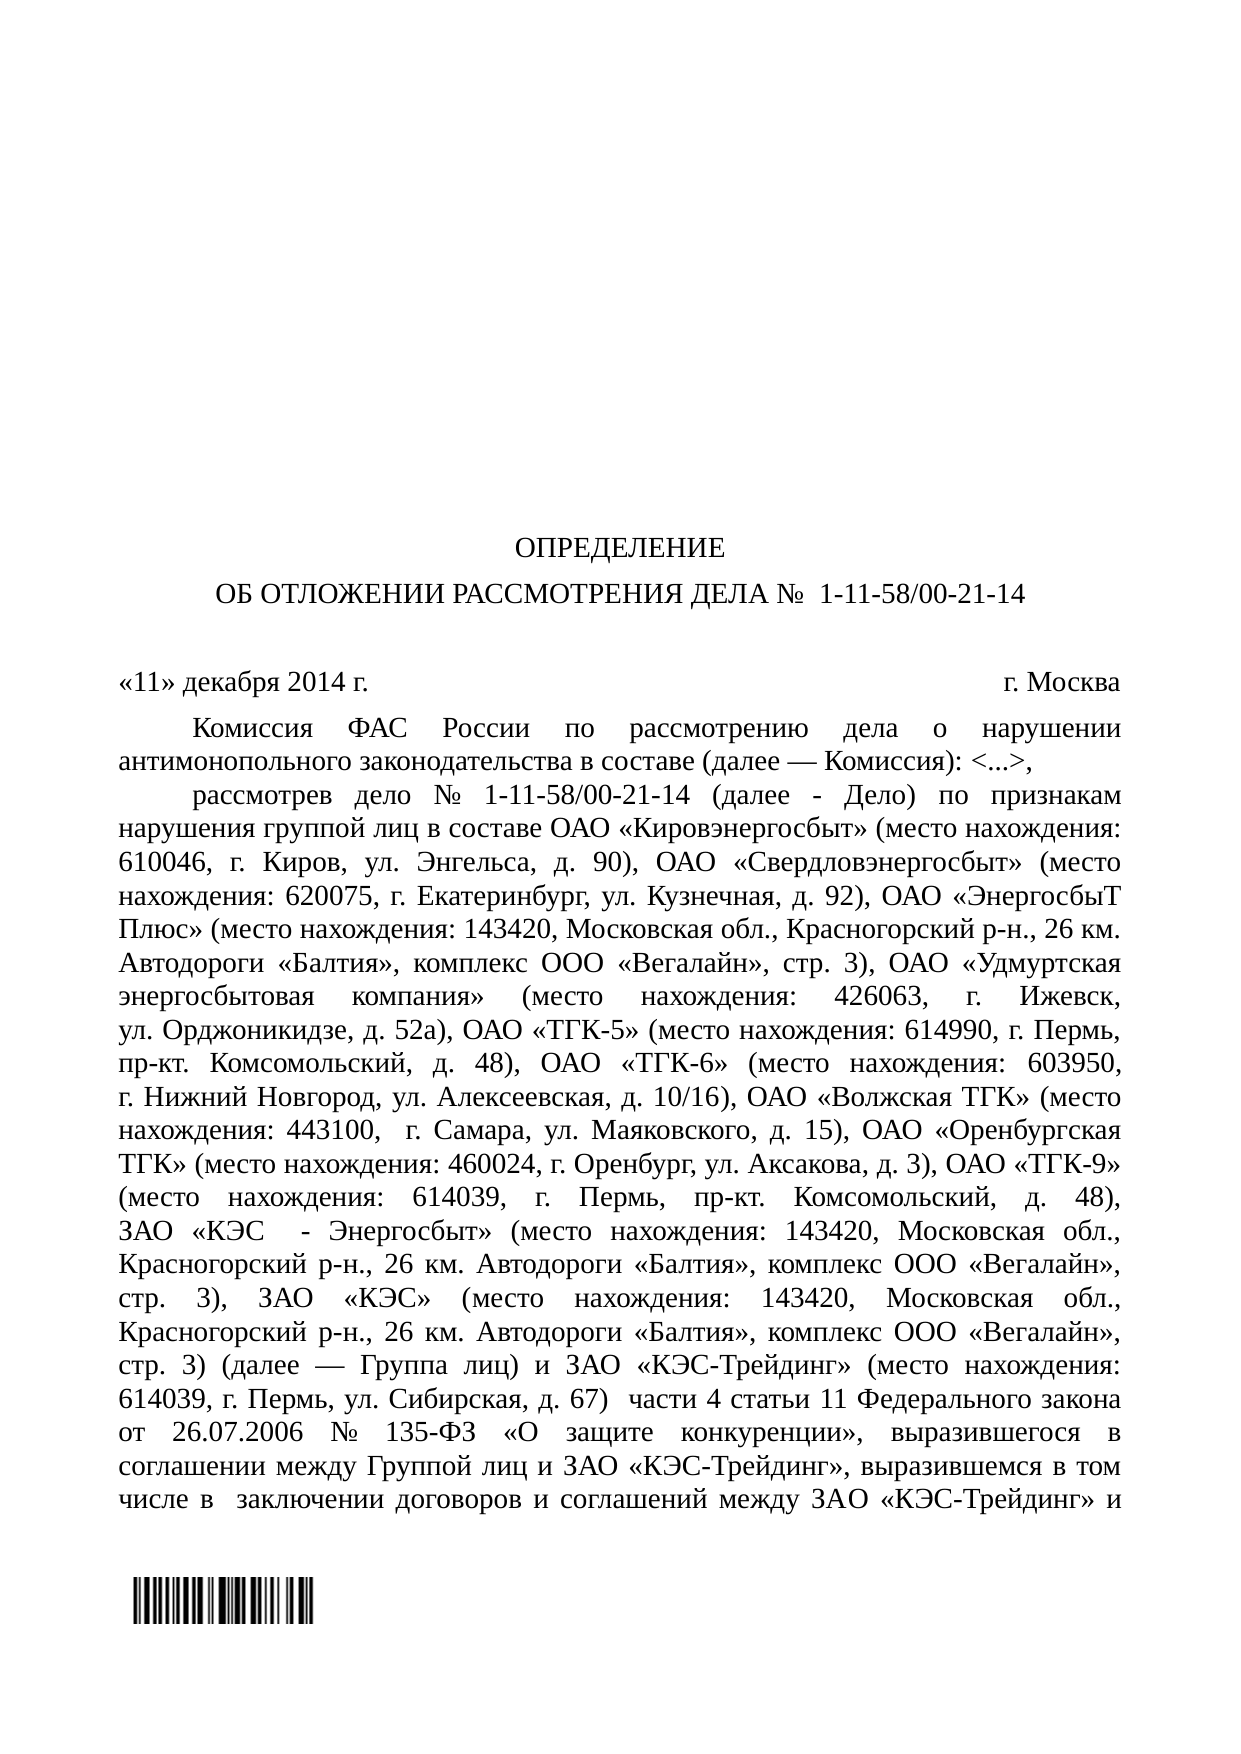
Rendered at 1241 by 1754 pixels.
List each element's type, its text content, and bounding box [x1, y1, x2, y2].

text ОПРЕДЕЛЕНИЕ [118, 531, 1122, 564]
text ОБ ОТЛОЖЕНИИ РАССМОТРЕНИЯ ДЕЛА № 1-11-58/00-21-14 [118, 577, 1122, 610]
text Комиссия ФАС России по рассмотрению дела о нарушении антимонопольного законодательства в составе (далее — Комиссия): <...>, [118, 710, 1122, 777]
picture [118, 1577, 331, 1624]
text «11» декабря 2014 г. г. Москва [118, 664, 1122, 697]
text рассмотрев дело № 1-11-58/00-21-14 (далее - Дело) по признакам нарушения группой лиц в составе ОАО «Кировэнергосбыт» (место нахождения: 610046, г. Киров, ул. Энгельса, д. 90), ОАО «Свердловэнергосбыт» (место нахождения: 620075, г. Екатеринбург, ул. Кузнечная, д. 92), ОАО «ЭнергосбыТ Плюс» (место нахождения: 143420, Московская обл., Красногорский р-н., 26 км. Автодороги «Балтия», комплекс ООО «Вегалайн», стр. 3), ОАО «Удмуртская энергосбытовая компания» (место нахождения: 426063, г. Ижевск, ул. Орджоникидзе, д. 52а), ОАО «ТГК-5» (место нахождения: 614990, г. Пермь, пр-кт. Комсомольский, д. 48), ОАО «ТГК-6» (место нахождения: 603950, г. Нижний Новгород, ул. Алексеевская, д. 10/16), ОАО «Волжская ТГК» (место нахождения: 443100, г. Самара, ул. Маяковского, д. 15), ОАО «Оренбургская ТГК» (место нахождения: 460024, г. Оренбург, ул. Аксакова, д. 3), ОАО «ТГК-9» (место нахождения: 614039, г. Пермь, пр-кт. Комсомольский, д. 48), ЗАО «КЭС - Энергосбыт» (место нахождения: 143420, Московская обл., Красногорский р-н., 26 км. Автодороги «Балтия», комплекс ООО «Вегалайн», стр. 3), ЗАО «КЭС» (место нахождения: 143420, Московская обл., Красногорский р-н., 26 км. Автодороги «Балтия», комплекс ООО «Вегалайн», стр. 3) (далее — Группа лиц) и ЗАО «КЭС-Трейдинг» (место нахождения: 614039, г. Пермь, ул. Сибирская, д. 67) части 4 статьи 11 Федерального закона от 26.07.2006 № 135-ФЗ «О защите конкуренции», выразившегося в соглашении между Группой лиц и ЗАО «КЭС-Трейдинг», выразившемся в том числе в заключении договоров и соглашений между ЗАО «КЭС-Трейдинг» и [118, 777, 1122, 1515]
